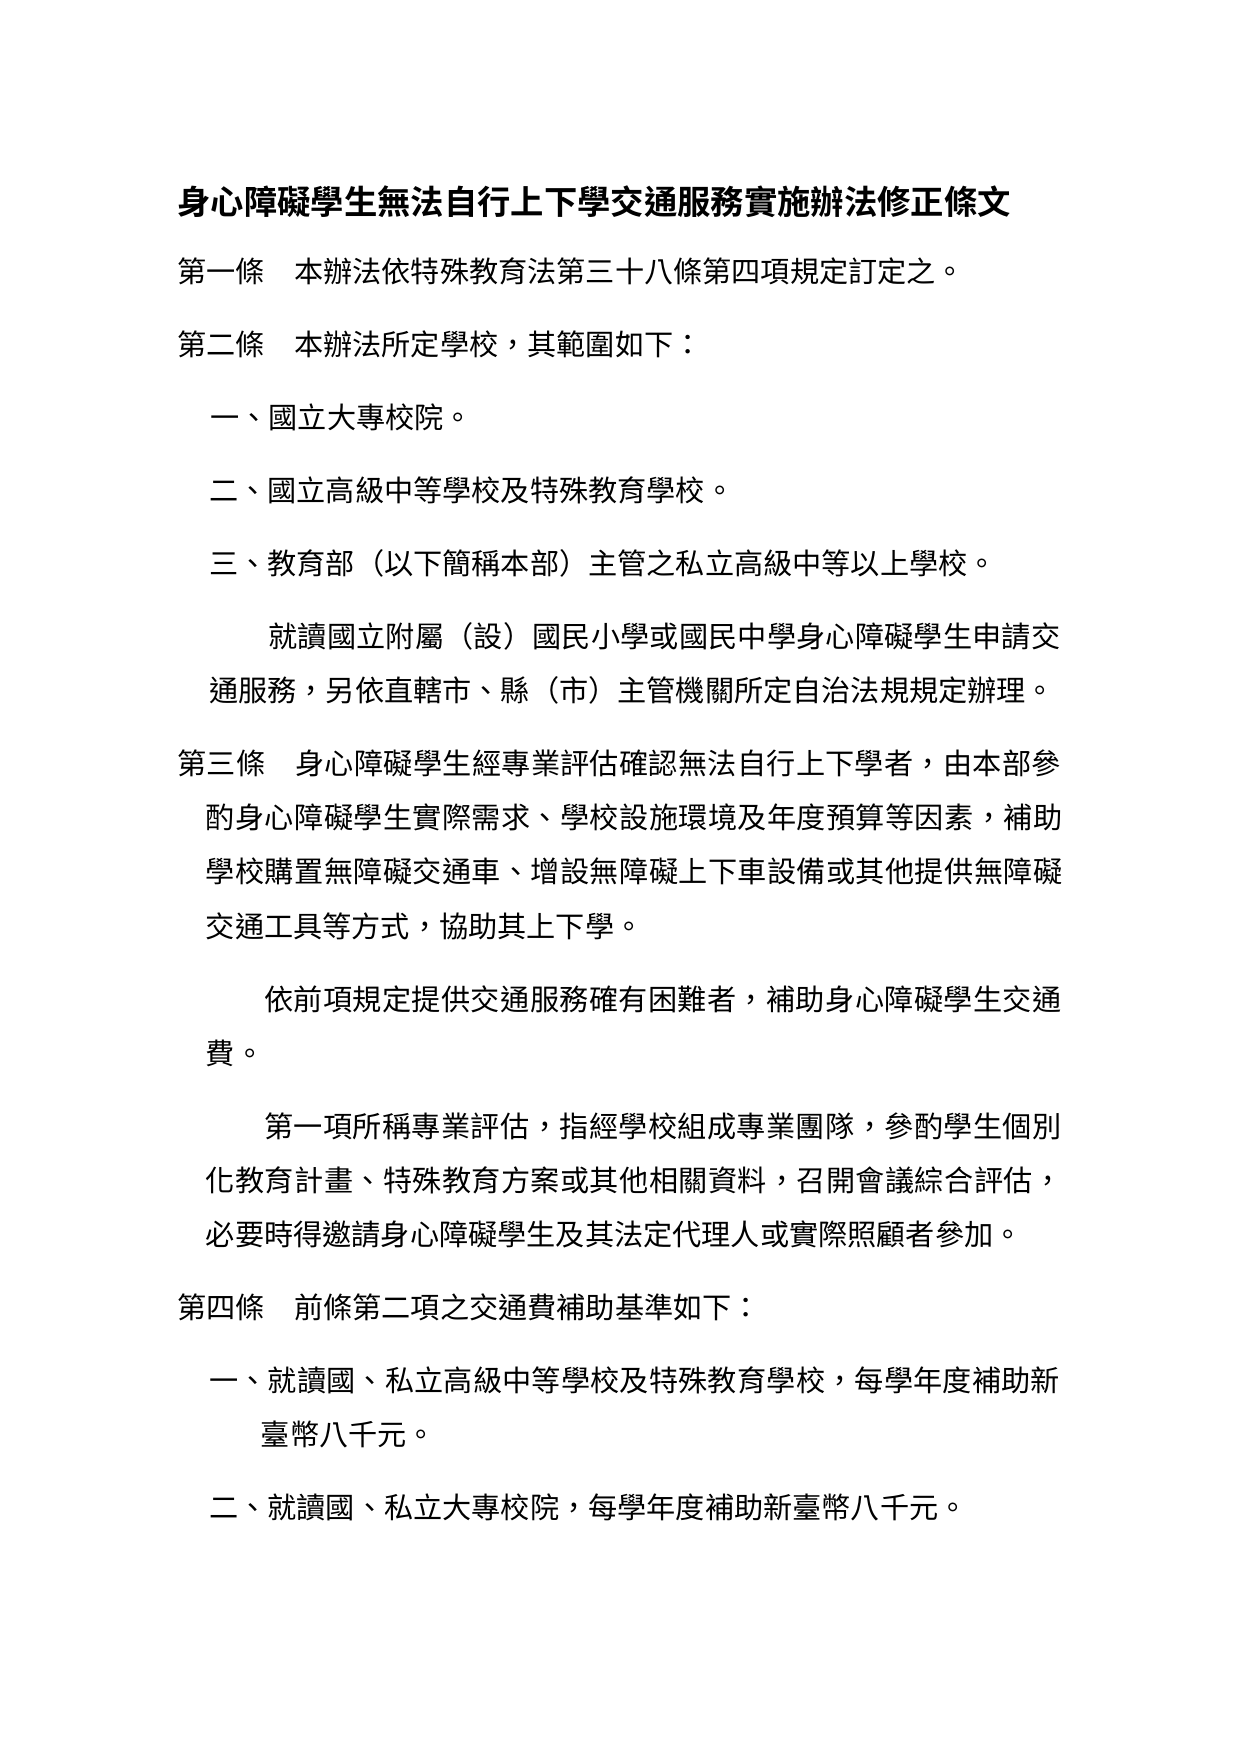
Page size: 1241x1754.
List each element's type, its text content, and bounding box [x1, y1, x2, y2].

text 第三條 身心障礙學生經專業評估確認無法自行上下學者，由本部參酌身心障礙學生實際需求、學校設施環境及年度預算等因素，補助學校購置無障礙交通車、增設無障礙上下車設備或其他提供無障礙交通工具等方式，協助其上下學。 [177, 731, 1063, 948]
text 第二條 本辦法所定學校，其範圍如下： [177, 312, 1063, 367]
text 三、教育部（以下簡稱本部）主管之私立高級中等以上學校。 [209, 531, 1063, 585]
text 身心障礙學生無法自行上下學交通服務實施辦法修正條文 [177, 158, 1063, 221]
text 第一項所稱專業評估，指經學校組成專業團隊，參酌學生個別化教育計畫、特殊教育方案或其他相關資料，召開會議綜合評估，必要時得邀請身心障礙學生及其法定代理人或實際照顧者參加。 [206, 1094, 1063, 1256]
text 第四條 前條第二項之交通費補助基準如下： [177, 1275, 1063, 1329]
text 依前項規定提供交通服務確有困難者，補助身心障礙學生交通費。 [206, 967, 1063, 1075]
text 一、國立大專校院。 [202, 385, 1063, 439]
text 就讀國立附屬（設）國民小學或國民中學身心障礙學生申請交通服務，另依直轄市、縣（市）主管機關所定自治法規規定辦理。 [209, 604, 1063, 712]
text 第一條 本辦法依特殊教育法第三十八條第四項規定訂定之。 [177, 239, 1063, 294]
text 二、國立高級中等學校及特殊教育學校。 [209, 458, 1063, 512]
text 二、就讀國、私立大專校院，每學年度補助新臺幣八千元。 [209, 1475, 1063, 1529]
text 一、就讀國、私立高級中等學校及特殊教育學校，每學年度補助新臺幣八千元。 [209, 1348, 1063, 1456]
